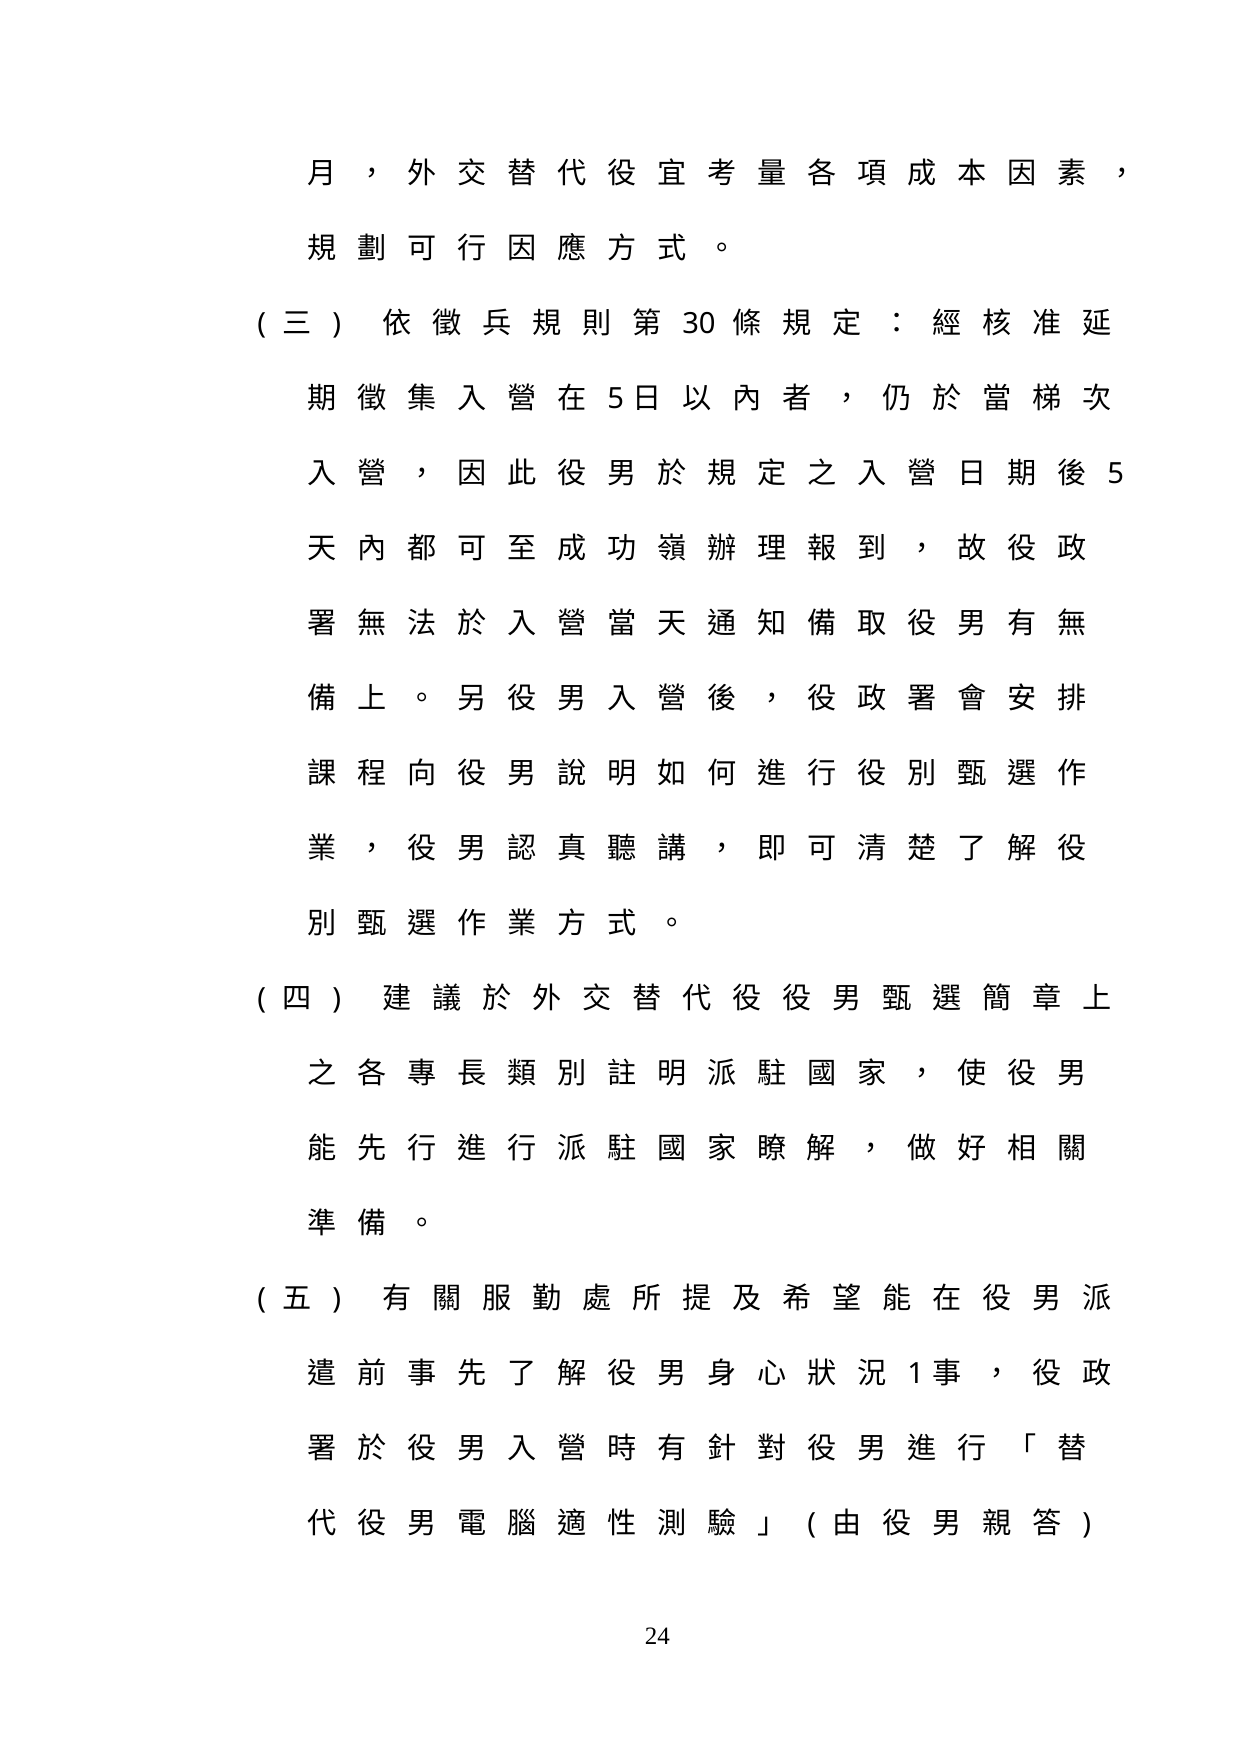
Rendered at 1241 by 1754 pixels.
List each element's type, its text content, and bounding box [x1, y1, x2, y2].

text 役男藉由參與海外替代役，擴大國際視野，認為至海外服役為此生寶貴之經驗；各駐團單位咸認此項措施確可解決人力青黃不接之問題，並達成全民外交之政策。惟配合國家募兵制實施，83年1月1日以後出生之常備役體位役男服海外替代役役期不得逾10個月，外交替代役宜考量各項成本因素，規劃可行因應方式。 [306, 133, 1132, 283]
list 依徵兵規則第30條規定：經核准延期徵集入營在5日以內者，仍於當梯次入營，因此役男於規定之入營日期後5天內都可至成功嶺辦理報到，故役政署無法於入營當天通知備取役男有無備上。另役男入營後，役政署會安排課程向役男說明如何進行役別甄選作業，役男認真聽講，即可清楚了解役別甄選作業方式。 [256, 283, 1132, 958]
list 建議於外交替代役役男甄選簡章上之各專長類別註明派駐國家，使役男能先行進行派駐國家瞭解，做好相關準備。 [256, 958, 1132, 1258]
list 有關服勤處所提及希望能在役男派遣前事先了解役男身心狀況1事，役政署於役男入營時有針對役男進行「替代役男電腦適性測驗」(由役男親答) [256, 1258, 1132, 1558]
